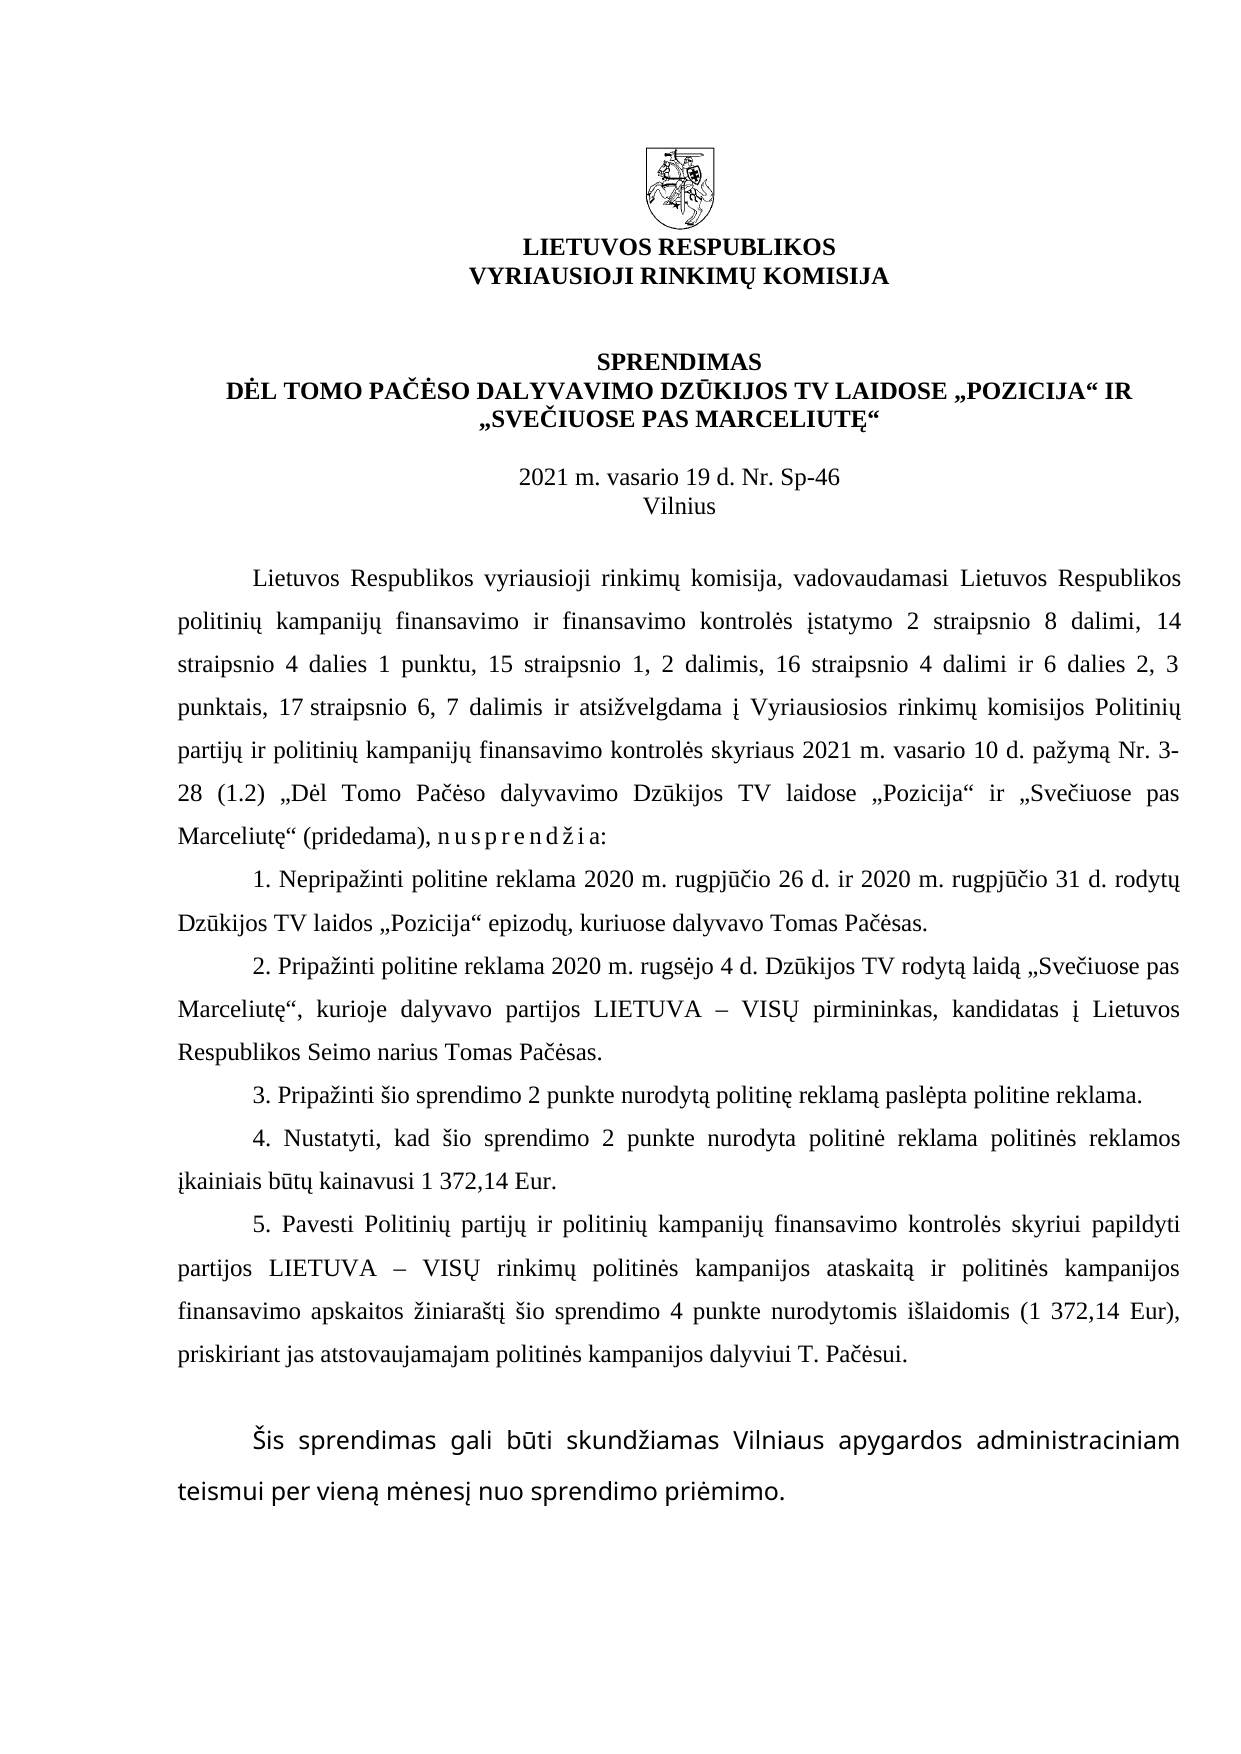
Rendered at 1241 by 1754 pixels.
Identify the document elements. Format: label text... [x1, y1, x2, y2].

text 5. Pavesti Politinių partijų ir politinių kampanijų finansavimo kontrolės skyriui papildyti partijos LIETUVA – VISŲ rinkimų politinės kampanijos ataskaitą ir politinės kampanijos finansavimo apskaitos žiniaraštį šio sprendimo 4 punkte nurodytomis išlaidomis (1 372,14 Eur), priskiriant jas atstovaujamajam politinės kampanijos dalyviui T. Pačėsui. [177, 1209, 1181, 1368]
text LIETUVOS RESPUBLIKOS [177, 232, 1181, 261]
text Lietuvos Respublikos vyriausioji rinkimų komisija, vadovaudamasi Lietuvos Respublikos politinių kampanijų finansavimo ir finansavimo kontrolės įstatymo 2 straipsnio 8 dalimi, 14 straipsnio 4 dalies 1 punktu, 15 straipsnio 1, 2 dalimis, 16 straipsnio 4 dalimi ir 6 dalies 2, 3 punktais, 17 straipsnio 6, 7 dalimis ir atsižvelgdama į Vyriausiosios rinkimų komisijos Politinių partijų ir politinių kampanijų finansavimo kontrolės skyriaus 2021 m. vasario 10 d. pažymą Nr. 3-28 (1.2) „Dėl Tomo Pačėso dalyvavimo Dzūkijos TV laidose „Pozicija“ ir „Svečiuose pas Marceliutę“ (pridedama), nusprendžia: [177, 563, 1181, 850]
text DĖL TOMO PAČĖSO DALYVAVIMO DZŪKIJOS TV LAIDOSE „POZICIJA“ IR „SVEČIUOSE PAS MARCELIUTĘ“ [177, 376, 1181, 433]
text 3. Pripažinti šio sprendimo 2 punkte nurodytą politinę reklamą paslėpta politine reklama. [177, 1080, 1181, 1109]
text SPRENDIMAS [177, 347, 1181, 376]
text VYRIAUSIOJI RINKIMŲ KOMISIJA [177, 261, 1181, 289]
text Šis sprendimas gali būti skundžiamas Vilniaus apygardos administraciniam teismui per vieną mėnesį nuo sprendimo priėmimo. [177, 1422, 1181, 1507]
text 2021 m. vasario 19 d. Nr. Sp-46 [177, 462, 1181, 491]
text 2. Pripažinti politine reklama 2020 m. rugsėjo 4 d. Dzūkijos TV rodytą laidą „Svečiuose pas Marceliutę“, kurioje dalyvavo partijos LIETUVA – VISŲ pirmininkas, kandidatas į Lietuvos Respublikos Seimo narius Tomas Pačėsas. [177, 951, 1181, 1066]
text Vilnius [177, 491, 1181, 519]
text 4. Nustatyti, kad šio sprendimo 2 punkte nurodyta politinė reklama politinės reklamos įkainiais būtų kainavusi 1 372,14 Eur. [177, 1123, 1181, 1195]
text 1. Nepripažinti politine reklama 2020 m. rugpjūčio 26 d. ir 2020 m. rugpjūčio 31 d. rodytų Dzūkijos TV laidos „Pozicija“ epizodų, kuriuose dalyvavo Tomas Pačėsas. [177, 864, 1181, 936]
